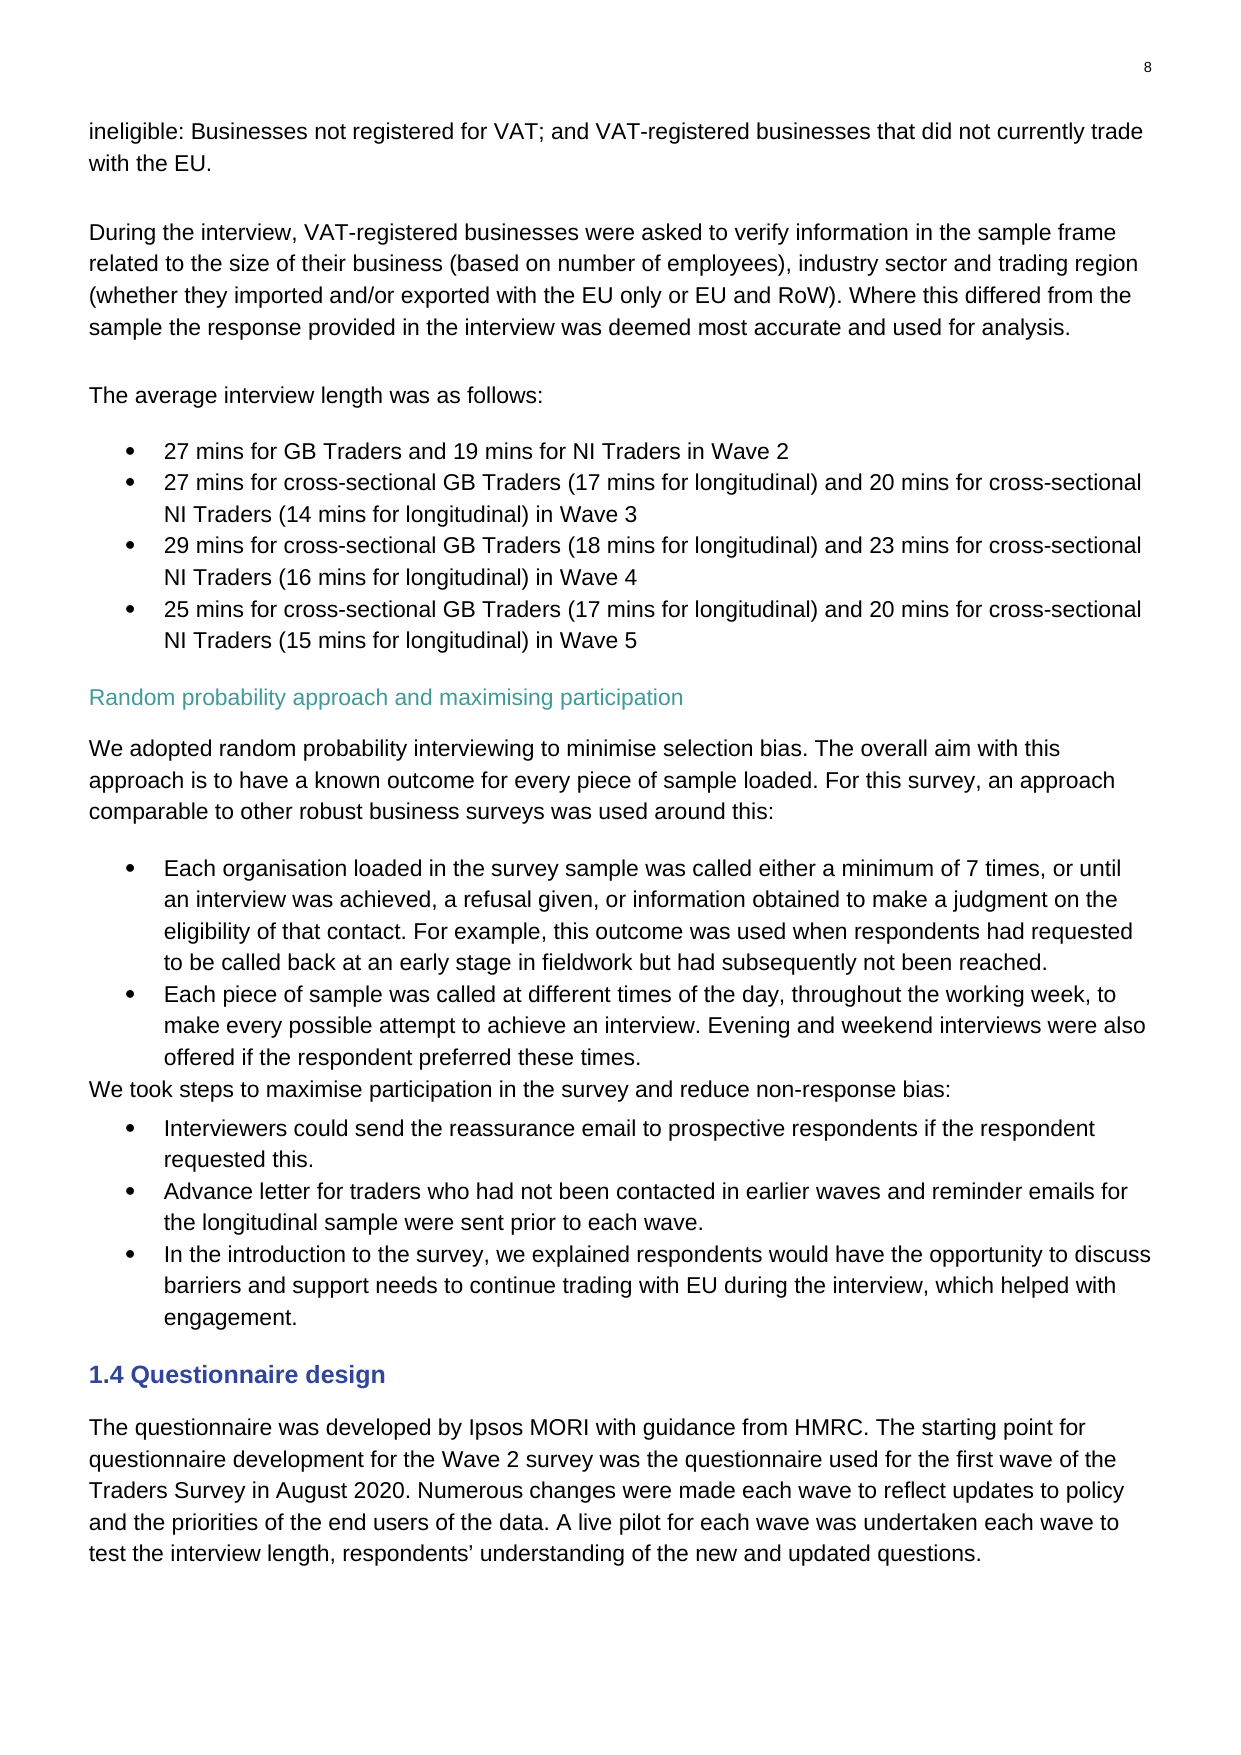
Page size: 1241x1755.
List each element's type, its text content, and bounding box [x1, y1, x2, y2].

list 27 mins for GB Traders and 19 mins for NI Traders in Wave 2 [126, 438, 1152, 464]
list Each organisation loaded in the survey sample was called either a minimum of 7 times, or until an interview was achieved, a refusal given, or information obtained to make a judgment on the eligibility of that contact. For example, this outcome was used when respondents had requested to be called back at an early stage in fieldwork but had subsequently not been reached. [126, 855, 1152, 976]
list 25 mins for cross-sectional GB Traders (17 mins for longitudinal) and 20 mins for cross-sectional NI Traders (15 mins for longitudinal) in Wave 5 [126, 596, 1152, 653]
list Advance letter for traders who had not been contacted in earlier waves and reminder emails for the longitudinal sample were sent prior to each wave. [126, 1178, 1152, 1236]
text The average interview length was as follows: [89, 382, 1152, 409]
list We took steps to maximise participation in the survey and reduce non-response bias: [89, 1076, 1152, 1102]
subtitle Random probability approach and maximising participation [89, 684, 1152, 710]
list ineligible: Businesses not registered for VAT; and VAT-registered businesses that did not currently trade with the EU. [89, 118, 1152, 176]
list 27 mins for cross-sectional GB Traders (17 mins for longitudinal) and 20 mins for cross-sectional NI Traders (14 mins for longitudinal) in Wave 3 [126, 469, 1152, 527]
list In the introduction to the survey, we explained respondents would have the opportunity to discuss barriers and support needs to continue trading with EU during the interview, which helped with engagement. [126, 1241, 1152, 1330]
list We adopted random probability interviewing to minimise selection bias. The overall aim with this approach is to have a known outcome for every piece of sample loaded. For this survey, an approach comparable to other robust business surveys was used around this: [89, 735, 1152, 824]
list During the interview, VAT-registered businesses were asked to verify information in the sample frame related to the size of their business (based on number of employees), industry sector and trading region (whether they imported and/or exported with the EU only or EU and RoW). Where this differed from the sample the response provided in the interview was deemed most accurate and used for analysis. [89, 219, 1152, 340]
list Interviewers could send the reassurance email to prospective respondents if the respondent requested this. [126, 1114, 1152, 1172]
list The questionnaire was developed by Ipsos MORI with guidance from HMRC. The starting point for questionnaire development for the Wave 2 survey was the questionnaire used for the first wave of the Traders Survey in August 2020. Numerous changes were made each wave to reflect updates to policy and the priorities of the end users of the data. A live pilot for each wave was undertaken each wave to test the interview length, respondents’ understanding of the new and updated questions. [89, 1414, 1152, 1567]
subtitle 1.4 Questionnaire design [89, 1360, 1152, 1389]
list 29 mins for cross-sectional GB Traders (18 mins for longitudinal) and 23 mins for cross-sectional NI Traders (16 mins for longitudinal) in Wave 4 [126, 532, 1152, 590]
list Each piece of sample was called at different times of the day, throughout the working week, to make every possible attempt to achieve an interview. Evening and weekend interviews were also offered if the respondent preferred these times. [126, 981, 1152, 1070]
